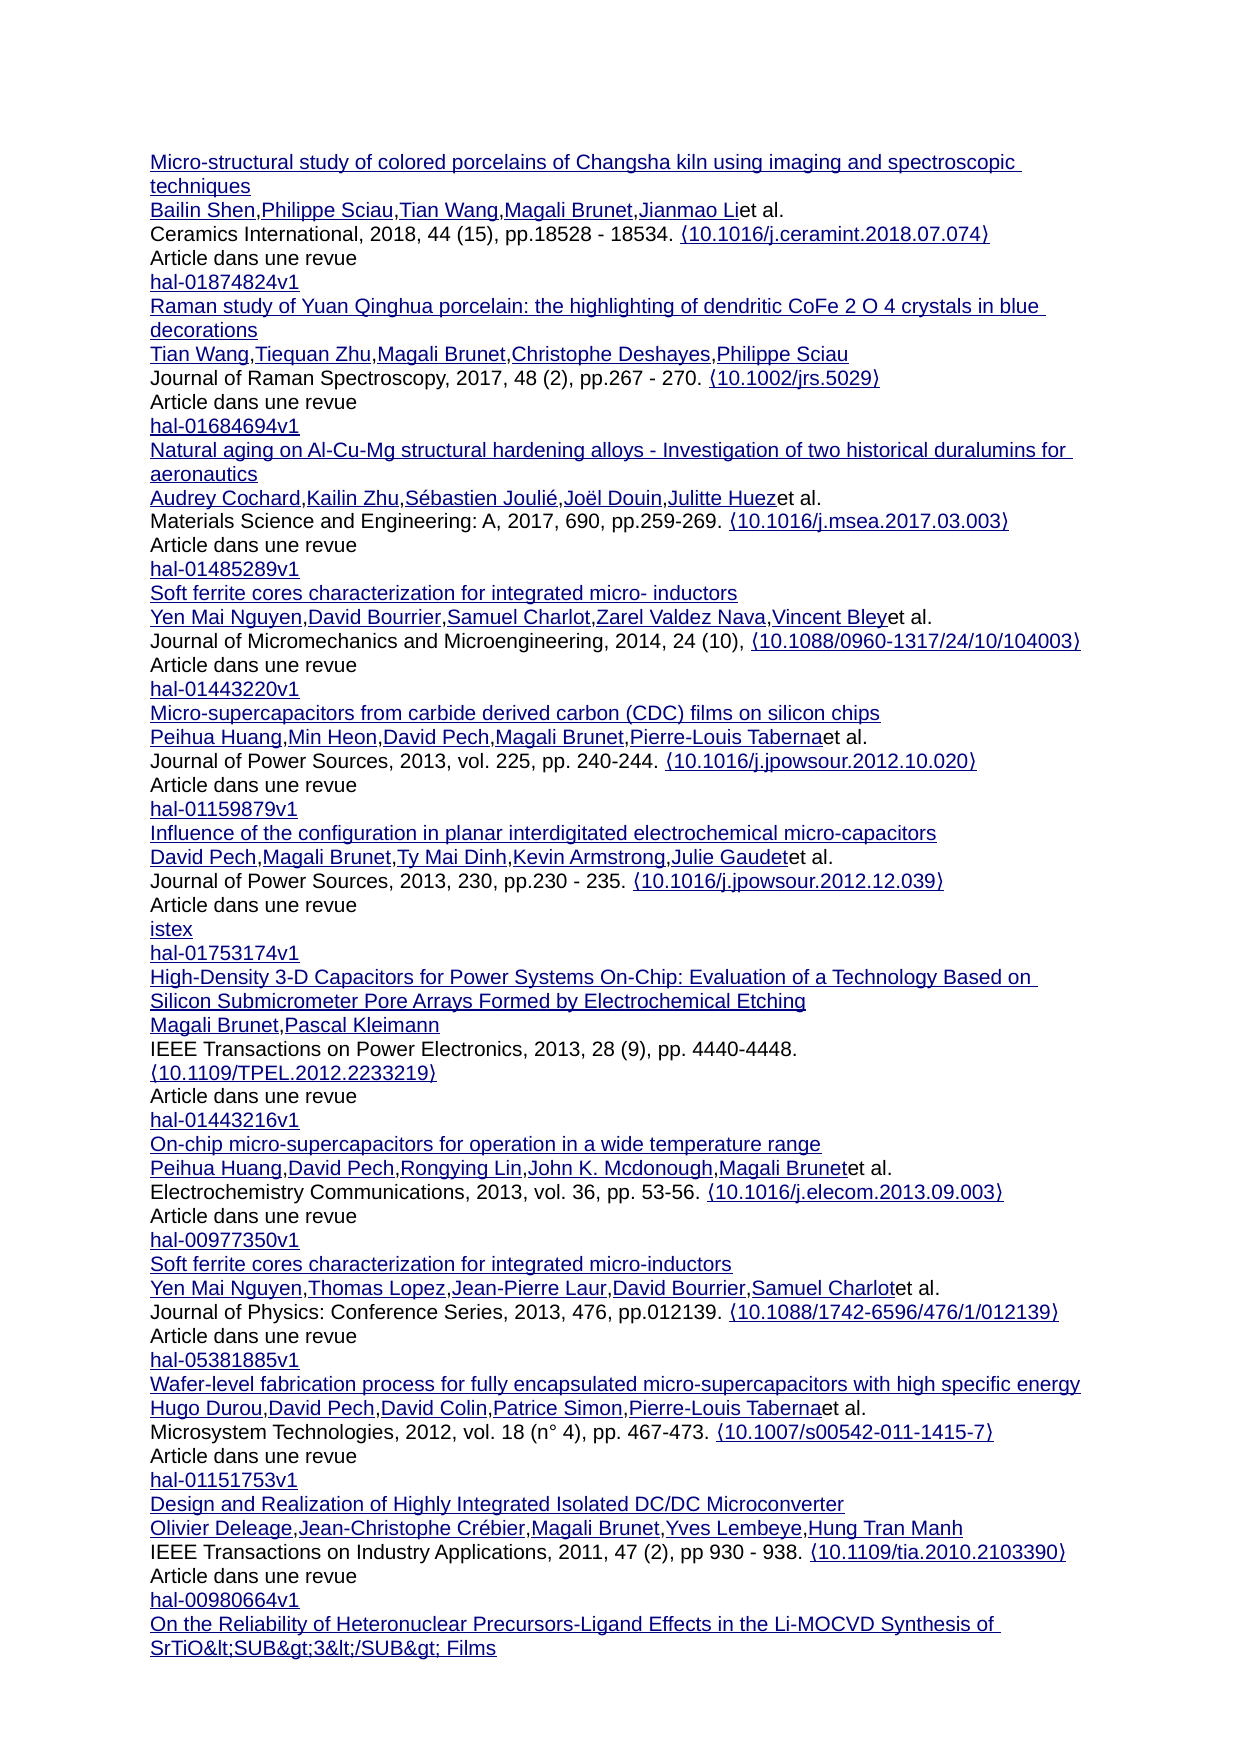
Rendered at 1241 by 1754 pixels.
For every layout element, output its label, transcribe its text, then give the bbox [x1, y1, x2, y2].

table_cell On-chip micro-supercapacitors for operation in a wide temperature range Peihua Huang,David Pech,Rongying Lin,John K. Mcdonough,Magali Brunetet al. Electrochemistry Communications, 2013, vol. 36, pp. 53-56. ⟨10.1016/j.elecom.2013.09.003⟩ Article dans une revue hal-00977350v1 [150, 1132, 1090, 1252]
table_cell Soft ferrite cores characterization for integrated micro- inductors Yen Mai Nguyen,David Bourrier,Samuel Charlot,Zarel Valdez Nava,Vincent Bleyet al. Journal of Micromechanics and Microengineering, 2014, 24 (10), ⟨10.1088/0960-1317/24/10/104003⟩ Article dans une revue hal-01443220v1 [150, 581, 1090, 701]
table_cell On the Reliability of Heteronuclear Precursors-Ligand Effects in the Li-MOCVD Synthesis of SrTiO&lt;SUB&gt;3&lt;/SUB&gt; Films [150, 1611, 1090, 1659]
table_cell Micro-structural study of colored porcelains of Changsha kiln using imaging and spectroscopic techniques Bailin Shen,Philippe Sciau,Tian Wang,Magali Brunet,Jianmao Liet al. Ceramics International, 2018, 44 (15), pp.18528 - 18534. ⟨10.1016/j.ceramint.2018.07.074⟩ Article dans une revue hal-01874824v1 [150, 150, 1090, 294]
table_cell Micro-supercapacitors from carbide derived carbon (CDC) films on silicon chips Peihua Huang,Min Heon,David Pech,Magali Brunet,Pierre-Louis Tabernaet al. Journal of Power Sources, 2013, vol. 225, pp. 240-244. ⟨10.1016/j.jpowsour.2012.10.020⟩ Article dans une revue hal-01159879v1 [150, 701, 1090, 821]
table_cell Wafer-level fabrication process for fully encapsulated micro-supercapacitors with high specific energy Hugo Durou,David Pech,David Colin,Patrice Simon,Pierre-Louis Tabernaet al. Microsystem Technologies, 2012, vol. 18 (n° 4), pp. 467-473. ⟨10.1007/s00542-011-1415-7⟩ Article dans une revue hal-01151753v1 [150, 1372, 1090, 1492]
table_cell Natural aging on Al-Cu-Mg structural hardening alloys - Investigation of two historical duralumins for aeronautics Audrey Cochard,Kailin Zhu,Sébastien Joulié,Joël Douin,Julitte Huezet al. Materials Science and Engineering: A, 2017, 690, pp.259-269. ⟨10.1016/j.msea.2017.03.003⟩ Article dans une revue hal-01485289v1 [150, 438, 1090, 581]
table_cell Soft ferrite cores characterization for integrated micro-inductors Yen Mai Nguyen,Thomas Lopez,Jean-Pierre Laur,David Bourrier,Samuel Charlotet al. Journal of Physics: Conference Series, 2013, 476, pp.012139. ⟨10.1088/1742-6596/476/1/012139⟩ Article dans une revue hal-05381885v1 [150, 1252, 1090, 1372]
table_cell High-Density 3-D Capacitors for Power Systems On-Chip: Evaluation of a Technology Based on Silicon Submicrometer Pore Arrays Formed by Electrochemical Etching Magali Brunet,Pascal Kleimann IEEE Transactions on Power Electronics, 2013, 28 (9), pp. 4440-4448. ⟨10.1109/TPEL.2012.2233219⟩ Article dans une revue hal-01443216v1 [150, 965, 1090, 1132]
table_cell Influence of the configuration in planar interdigitated electrochemical micro-capacitors David Pech,Magali Brunet,Ty Mai Dinh,Kevin Armstrong,Julie Gaudetet al. Journal of Power Sources, 2013, 230, pp.230 - 235. ⟨10.1016/j.jpowsour.2012.12.039⟩ Article dans une revue istex hal-01753174v1 [150, 821, 1090, 964]
table_cell Design and Realization of Highly Integrated Isolated DC/DC Microconverter Olivier Deleage,Jean-Christophe Crébier,Magali Brunet,Yves Lembeye,Hung Tran Manh IEEE Transactions on Industry Applications, 2011, 47 (2), pp 930 - 938. ⟨10.1109/tia.2010.2103390⟩ Article dans une revue hal-00980664v1 [150, 1492, 1090, 1611]
table_cell Raman study of Yuan Qinghua porcelain: the highlighting of dendritic CoFe 2 O 4 crystals in blue decorations Tian Wang,Tiequan Zhu,Magali Brunet,Christophe Deshayes,Philippe Sciau Journal of Raman Spectroscopy, 2017, 48 (2), pp.267 - 270. ⟨10.1002/jrs.5029⟩ Article dans une revue hal-01684694v1 [150, 294, 1090, 437]
